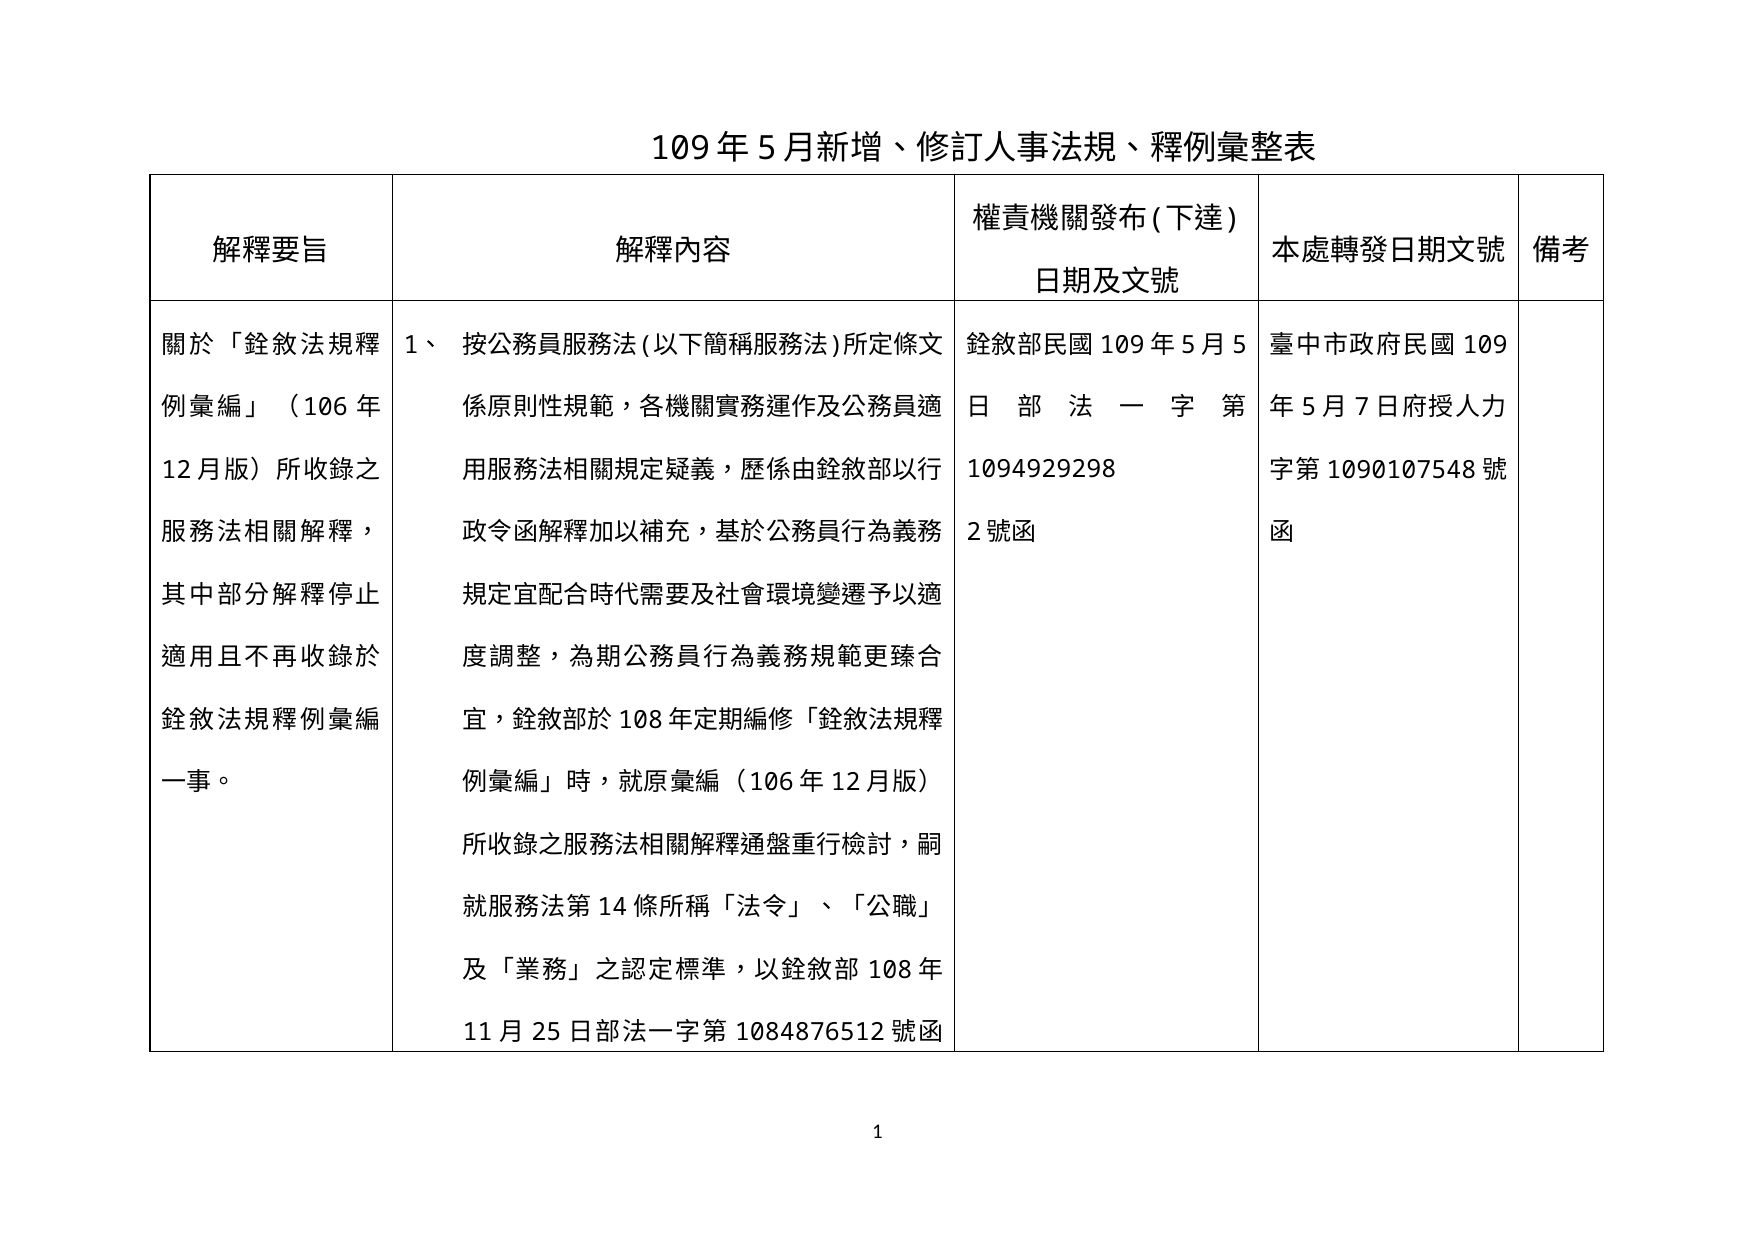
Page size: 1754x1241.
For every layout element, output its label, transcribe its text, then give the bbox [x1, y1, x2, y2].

table_header 備考 [1519, 175, 1603, 299]
text 109年5月新增、修訂人事法規、釋例彙整表 [150, 103, 1604, 166]
table_cell 按公務員服務法(以下簡稱服務法)所定條文係原則性規範，各機關實務運作及公務員適用服務法相關規定疑義，歷係由銓敘部以行政令函解釋加以補充，基於公務員行為義務規定宜配合時代需要及社會環境變遷予以適度調整，為期公務員行為義務規範更臻合宜，銓敘部於108年定期編修「銓敘法規釋例彙編」時，就原彙編（106年12月版）所收錄之服務法相關解釋通盤重行檢討，嗣就服務法第14條所稱「法令」、「公職」及「業務」之認定標準，以銓敘部108年11月25日部法一字第1084876512號函 [393, 301, 954, 1051]
table_header 權責機關發布(下達) 日期及文號 [955, 175, 1258, 299]
table_header 解釋要旨 [151, 175, 392, 299]
table_cell 臺中市政府民國109年5月7日府授人力字第1090107548號函 [1259, 301, 1518, 1051]
table_cell 銓敘部民國109年5月5日部法一字第1094929298 2號函 [955, 301, 1258, 1051]
table_header 本處轉發日期文號 [1259, 175, 1518, 299]
table_cell [1519, 301, 1603, 1051]
table_header 解釋內容 [393, 175, 954, 299]
table_cell 關於「銓敘法規釋例彙編」（106年12月版）所收錄之服務法相關解釋，其中部分解釋停止適用且不再收錄於銓敘法規釋例彙編一事。 [151, 301, 392, 1051]
